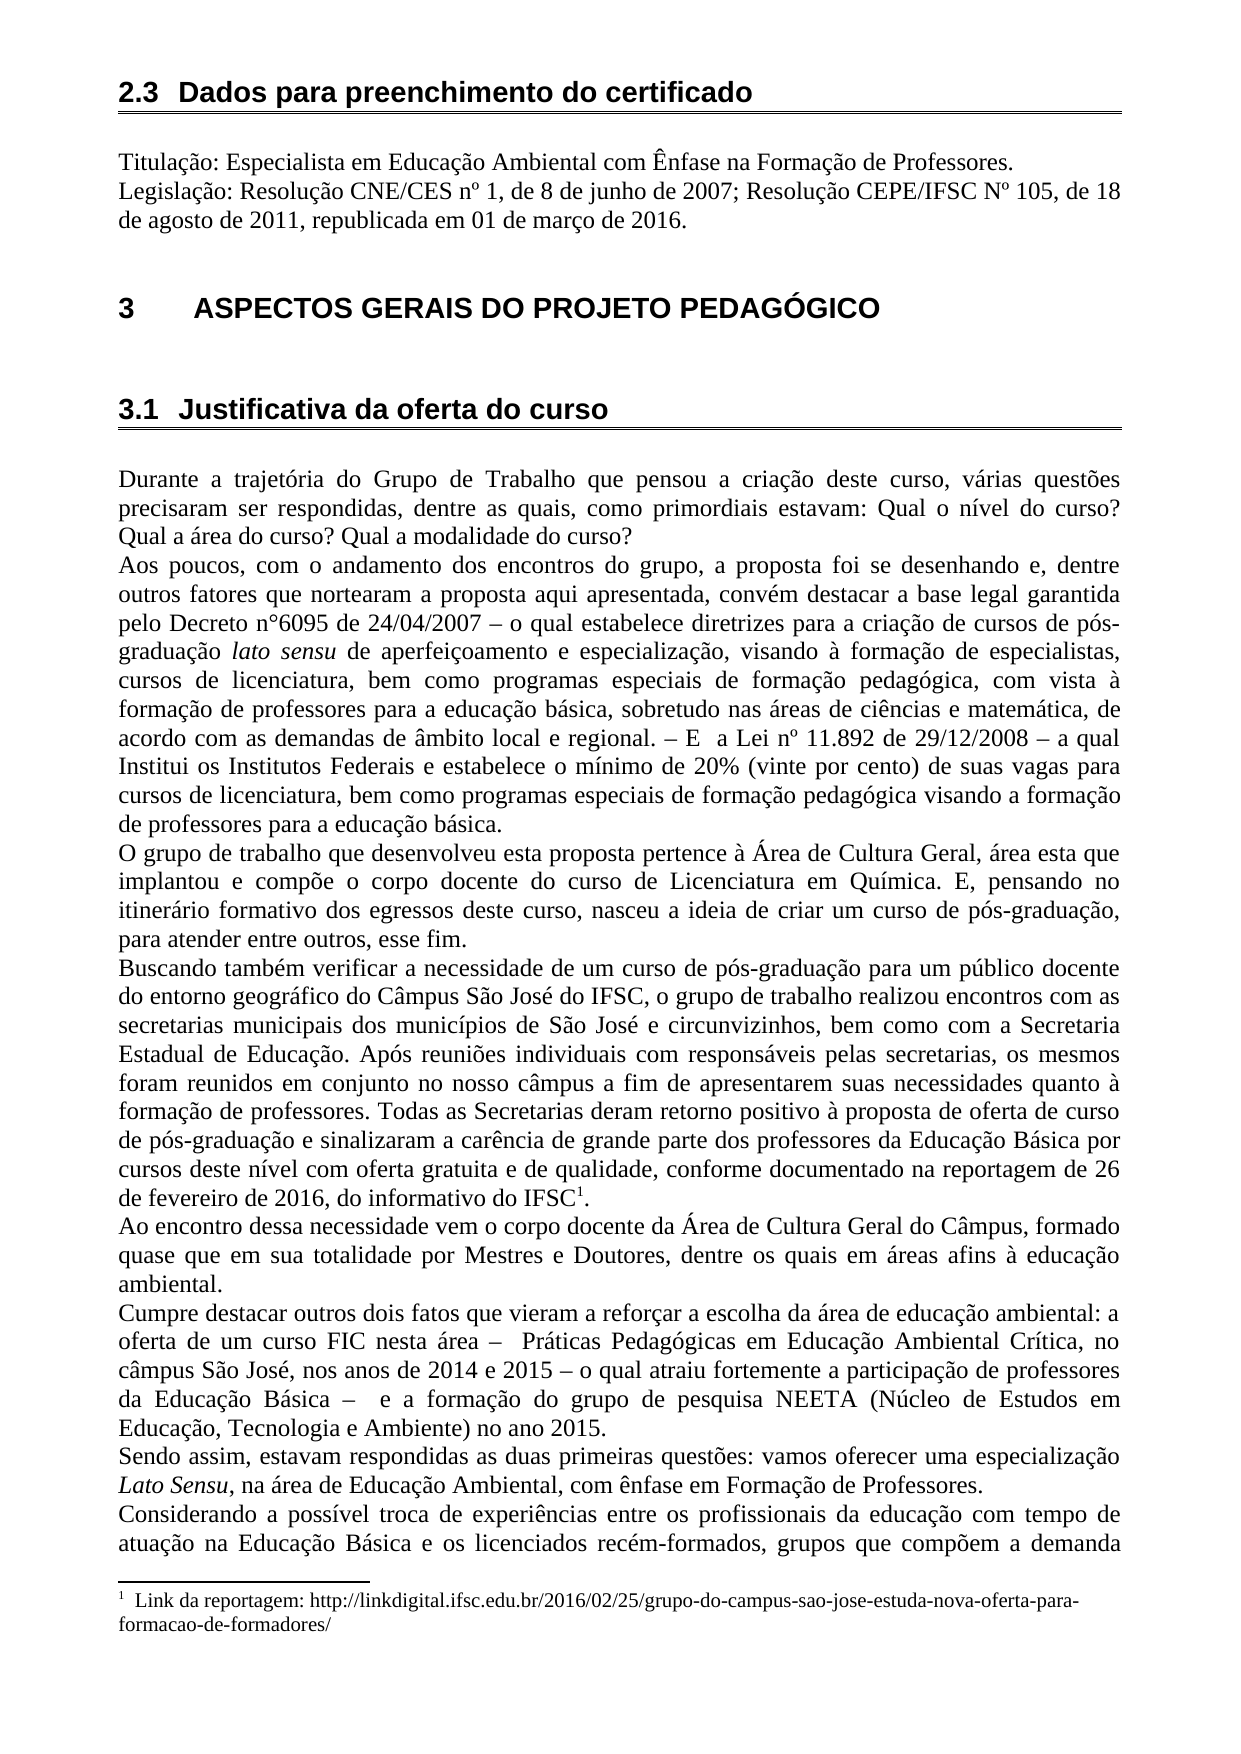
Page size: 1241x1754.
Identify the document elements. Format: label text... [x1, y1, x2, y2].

text O grupo de trabalho que desenvolveu esta proposta pertence à Área de Cultura Geral, área esta que implantou e compõe o corpo docente do curso de Licenciatura em Química. E, pensando no itinerário formativo dos egressos deste curso, nasceu a ideia de criar um curso de pós-graduação, para atender entre outros, esse fim. [118, 838, 1122, 953]
text Considerando a possível troca de experiências entre os profissionais da educação com tempo de atuação na Educação Básica e os licenciados recém-formados, grupos que compõem a demanda [118, 1499, 1122, 1556]
text Durante a trajetória do Grupo de Trabalho que pensou a criação deste curso, várias questões precisaram ser respondidas, dentre as quais, como primordiais estavam: Qual o nível do curso? Qual a área do curso? Qual a modalidade do curso? [118, 464, 1122, 550]
text Aos poucos, com o andamento dos encontros do grupo, a proposta foi se desenhando e, dentre outros fatores que nortearam a proposta aqui apresentada, convém destacar a base legal garantida pelo Decreto n°6095 de 24/04/2007 – o qual estabelece diretrizes para a criação de cursos de pós-graduação lato sensu de aperfeiçoamento e especialização, visando à formação de especialistas, cursos de licenciatura, bem como programas especiais de formação pedagógica, com vista à formação de professores para a educação básica, sobretudo nas áreas de ciências e matemática, de acordo com as demandas de âmbito local e regional. – E a Lei nº 11.892 de 29/12/2008 – a qual Institui os Institutos Federais e estabelece o mínimo de 20% (vinte por cento) de suas vagas para cursos de licenciatura, bem como programas especiais de formação pedagógica visando a formação de professores para a educação básica. [118, 550, 1122, 838]
subtitle ASPECTOS GERAIS DO PROJETO PEDAGÓGICO [118, 291, 1122, 324]
text Titulação: Especialista em Educação Ambiental com Ênfase na Formação de Professores. [118, 147, 1122, 176]
subtitle Justificativa da oferta do curso [118, 392, 1122, 427]
text Legislação: Resolução CNE/CES nº 1, de 8 de junho de 2007; Resolução CEPE/IFSC Nº 105, de 18 de agosto de 2011, republicada em 01 de março de 2016. [118, 176, 1122, 233]
text Sendo assim, estavam respondidas as duas primeiras questões: vamos oferecer uma especialização Lato Sensu, na área de Educação Ambiental, com ênfase em Formação de Professores. [118, 1441, 1122, 1499]
text Ao encontro dessa necessidade vem o corpo docente da Área de Cultura Geral do Câmpus, formado quase que em sua totalidade por Mestres e Doutores, dentre os quais em áreas afins à educação ambiental. [118, 1211, 1122, 1298]
text Link da reportagem: http://linkdigital.ifsc.edu.br/2016/02/25/grupo-do-campus-sao-jose-estuda-nova-oferta-para-formacao-de-formadores/ [118, 1588, 1122, 1636]
text Cumpre destacar outros dois fatos que vieram a reforçar a escolha da área de educação ambiental: a oferta de um curso FIC nesta área – Práticas Pedagógicas em Educação Ambiental Crítica, no câmpus São José, nos anos de 2014 e 2015 – o qual atraiu fortemente a participação de professores da Educação Básica – e a formação do grupo de pesquisa NEETA (Núcleo de Estudos em Educação, Tecnologia e Ambiente) no ano 2015. [118, 1298, 1122, 1441]
subtitle Dados para preenchimento do certificado [118, 75, 1122, 111]
text Buscando também verificar a necessidade de um curso de pós-graduação para um público docente do entorno geográfico do Câmpus São José do IFSC, o grupo de trabalho realizou encontros com as secretarias municipais dos municípios de São José e circunvizinhos, bem como com a Secretaria Estadual de Educação. Após reuniões individuais com responsáveis pelas secretarias, os mesmos foram reunidos em conjunto no nosso câmpus a fim de apresentarem suas necessidades quanto à formação de professores. Todas as Secretarias deram retorno positivo à proposta de oferta de curso de pós-graduação e sinalizaram a carência de grande parte dos professores da Educação Básica por cursos deste nível com oferta gratuita e de qualidade, conforme documentado na reportagem de 26 de fevereiro de 2016, do informativo do IFSC. [118, 953, 1122, 1211]
